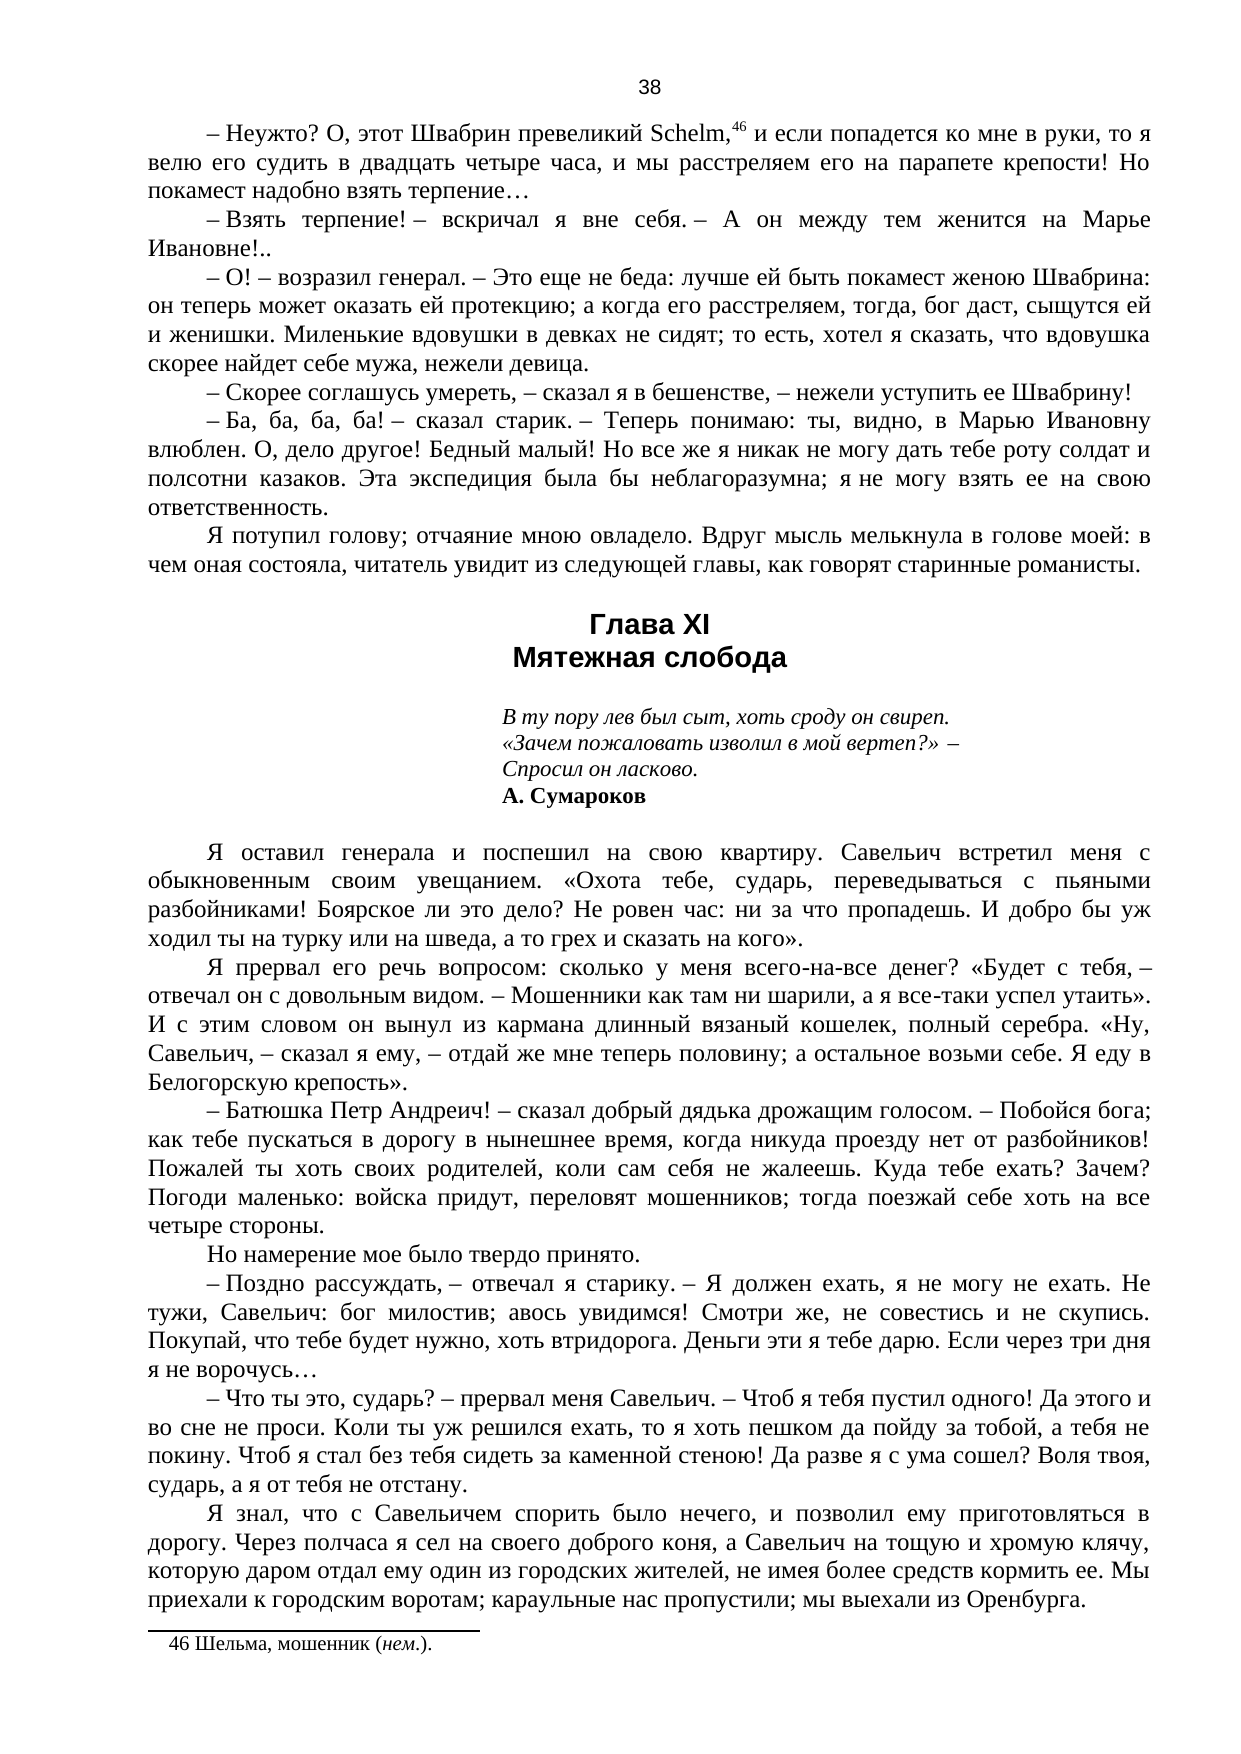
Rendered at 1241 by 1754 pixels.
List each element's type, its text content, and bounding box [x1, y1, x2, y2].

text – Батюшка Петр Андреич! – сказал добрый дядька дрожащим голосом. – Побойся бога; как тебе пускаться в дорогу в нынешнее время, когда никуда проезду нет от разбойников! Пожалей ты хоть своих родителей, коли сам себя не жалеешь. Куда тебе ехать? Зачем? Погоди маленько: войска придут, переловят мошенников; тогда поезжай себе хоть на все четыре стороны. [148, 1096, 1152, 1239]
subtitle Мятежная слобода [148, 640, 1152, 674]
text Спросил он ласково. [460, 755, 1152, 782]
text – Неужто? О, этот Швабрин превеликий Schelm, и если попадется ко мне в руки, то я велю его судить в двадцать четыре часа, и мы расстреляем его на парапете крепости! Но покамест надобно взять терпение… [148, 118, 1152, 204]
text А. Сумароков [460, 782, 1152, 808]
text В ту пору лев был сыт, хоть сроду он свиреп. [460, 703, 1152, 729]
text – Ба, ба, ба, ба! – сказал старик. – Теперь понимаю: ты, видно, в Марью Ивановну влюблен. О, дело другое! Бедный малый! Но все же я никак не могу дать тебе роту солдат и полсотни казаков. Эта экспедиция была бы неблагоразумна; я не могу взять ее на свою ответственность. [148, 406, 1152, 521]
text – О! – возразил генерал. – Это еще не беда: лучше ей быть покамест женою Швабрина: он теперь может оказать ей протекцию; а когда его расстреляем, тогда, бог даст, сыщутся ей и женишки. Миленькие вдовушки в девках не сидят; то есть, хотел я сказать, что вдовушка скорее найдет себе мужа, нежели девица. [148, 262, 1152, 377]
text «Зачем пожаловать изволил в мой вертеп?» – [460, 729, 1152, 755]
text – Взять терпение! – вскричал я вне себя. – А он между тем женится на Марье Ивановне!.. [148, 204, 1152, 262]
text Но намерение мое было твердо принято. [148, 1239, 1152, 1268]
subtitle Глава XI [148, 607, 1152, 640]
text Я прервал его речь вопросом: сколько у меня всего‑на‑все денег? «Будет с тебя, – отвечал он с довольным видом. – Мошенники как там ни шарили, а я все‑таки успел утаить». И с этим словом он вынул из кармана длинный вязаный кошелек, полный серебра. «Ну, Савельич, – сказал я ему, – отдай же мне теперь половину; а остальное возьми себе. Я еду в Белогорскую крепость». [148, 952, 1152, 1096]
text – Что ты это, сударь? – прервал меня Савельич. – Чтоб я тебя пустил одного! Да этого и во сне не проси. Коли ты уж решился ехать, то я хоть пешком да пойду за тобой, а тебя не покину. Чтоб я стал без тебя сидеть за каменной стеною! Да разве я с ума сошел? Воля твоя, сударь, а я от тебя не отстану. [148, 1383, 1152, 1498]
text Я знал, что с Савельичем спорить было нечего, и позволил ему приготовляться в дорогу. Через полчаса я сел на своего доброго коня, а Савельич на тощую и хромую клячу, которую даром отдал ему один из городских жителей, не имея более средств кормить ее. Мы приехали к городским воротам; караульные нас пропустили; мы выехали из Оренбурга. [148, 1498, 1152, 1613]
text Я оставил генерала и поспешил на свою квартиру. Савельич встретил меня с обыкновенным своим увещанием. «Охота тебе, сударь, переведываться с пьяными разбойниками! Боярское ли это дело? Не ровен час: ни за что пропадешь. И добро бы уж ходил ты на турку или на шведа, а то грех и сказать на кого». [148, 837, 1152, 952]
text Шельма, мошенник (нем.). [148, 1631, 1152, 1655]
text – Скорее соглашусь умереть, – сказал я в бешенстве, – нежели уступить ее Швабрину! [148, 377, 1152, 406]
text Я потупил голову; отчаяние мною овладело. Вдруг мысль мелькнула в голове моей: в чем оная состояла, читатель увидит из следующей главы, как говорят старинные романисты. [148, 521, 1152, 578]
text – Поздно рассуждать, – отвечал я старику. – Я должен ехать, я не могу не ехать. Не тужи, Савельич: бог милостив; авось увидимся! Смотри же, не совестись и не скупись. Покупай, что тебе будет нужно, хоть втридорога. Деньги эти я тебе дарю. Если через три дня я не ворочусь… [148, 1268, 1152, 1383]
